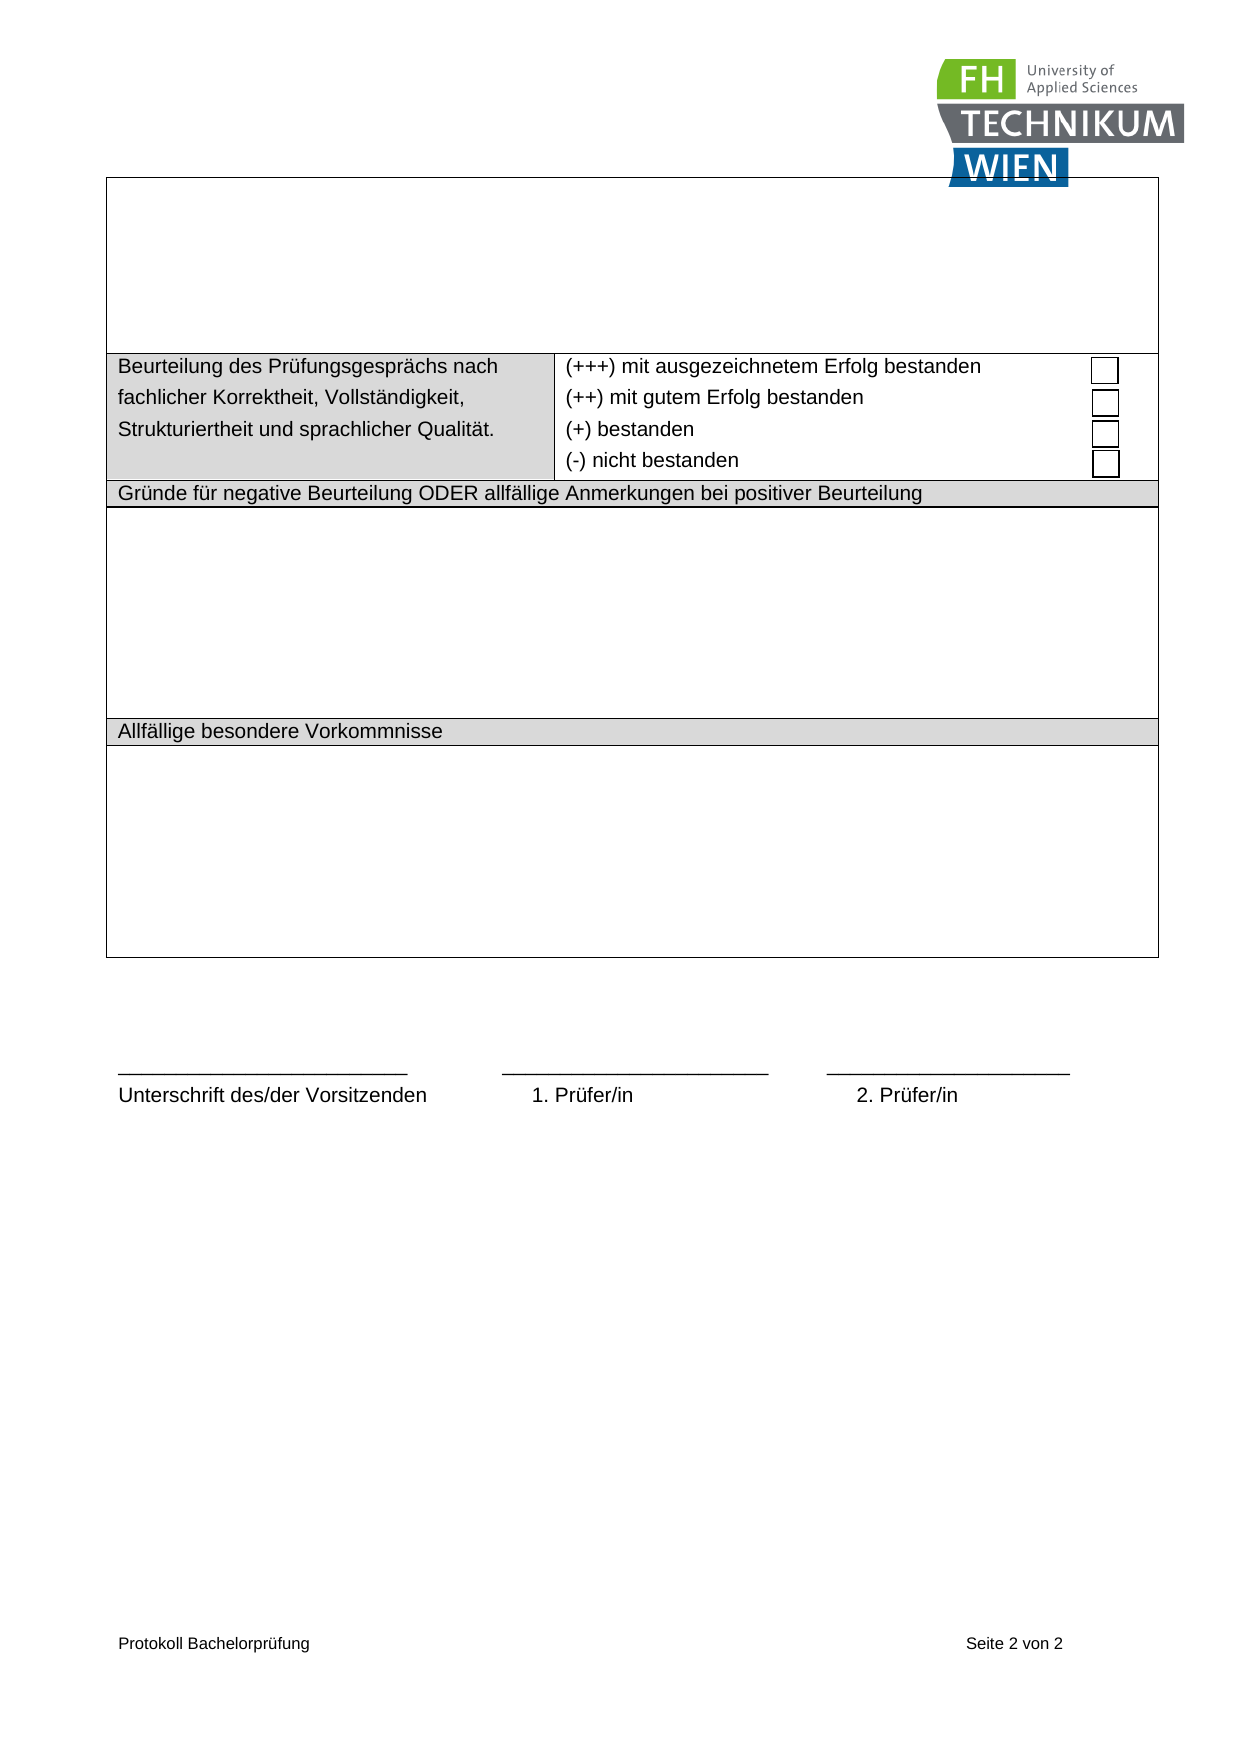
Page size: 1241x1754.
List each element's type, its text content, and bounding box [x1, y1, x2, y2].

table_cell [107, 508, 1158, 718]
table_cell [107, 746, 1158, 957]
table_cell [107, 178, 1158, 353]
table_cell Allfällige besondere Vorkommnisse [107, 719, 1158, 745]
picture [936, 59, 1185, 187]
picture [936, 178, 1158, 187]
text Unterschrift des/der Vorsitzenden 1. Prüfer/in 2. Prüfer/in [118, 1083, 1122, 1107]
table_cell (+++) mit ausgezeichnetem Erfolg bestanden (++) mit gutem Erfolg bestanden (+) bestanden (-) nicht bestanden [555, 354, 1158, 479]
table_cell Beurteilung des Prüfungsgesprächs nach fachlicher Korrektheit, Vollständigkeit, Strukturiertheit und sprachlicher Qualität. [107, 354, 554, 479]
table_cell Gründe für negative Beurteilung ODER allfällige Anmerkungen bei positiver Beurteilung [107, 481, 1158, 506]
text _________________________ _______________________ _____________________ [118, 1052, 1122, 1076]
